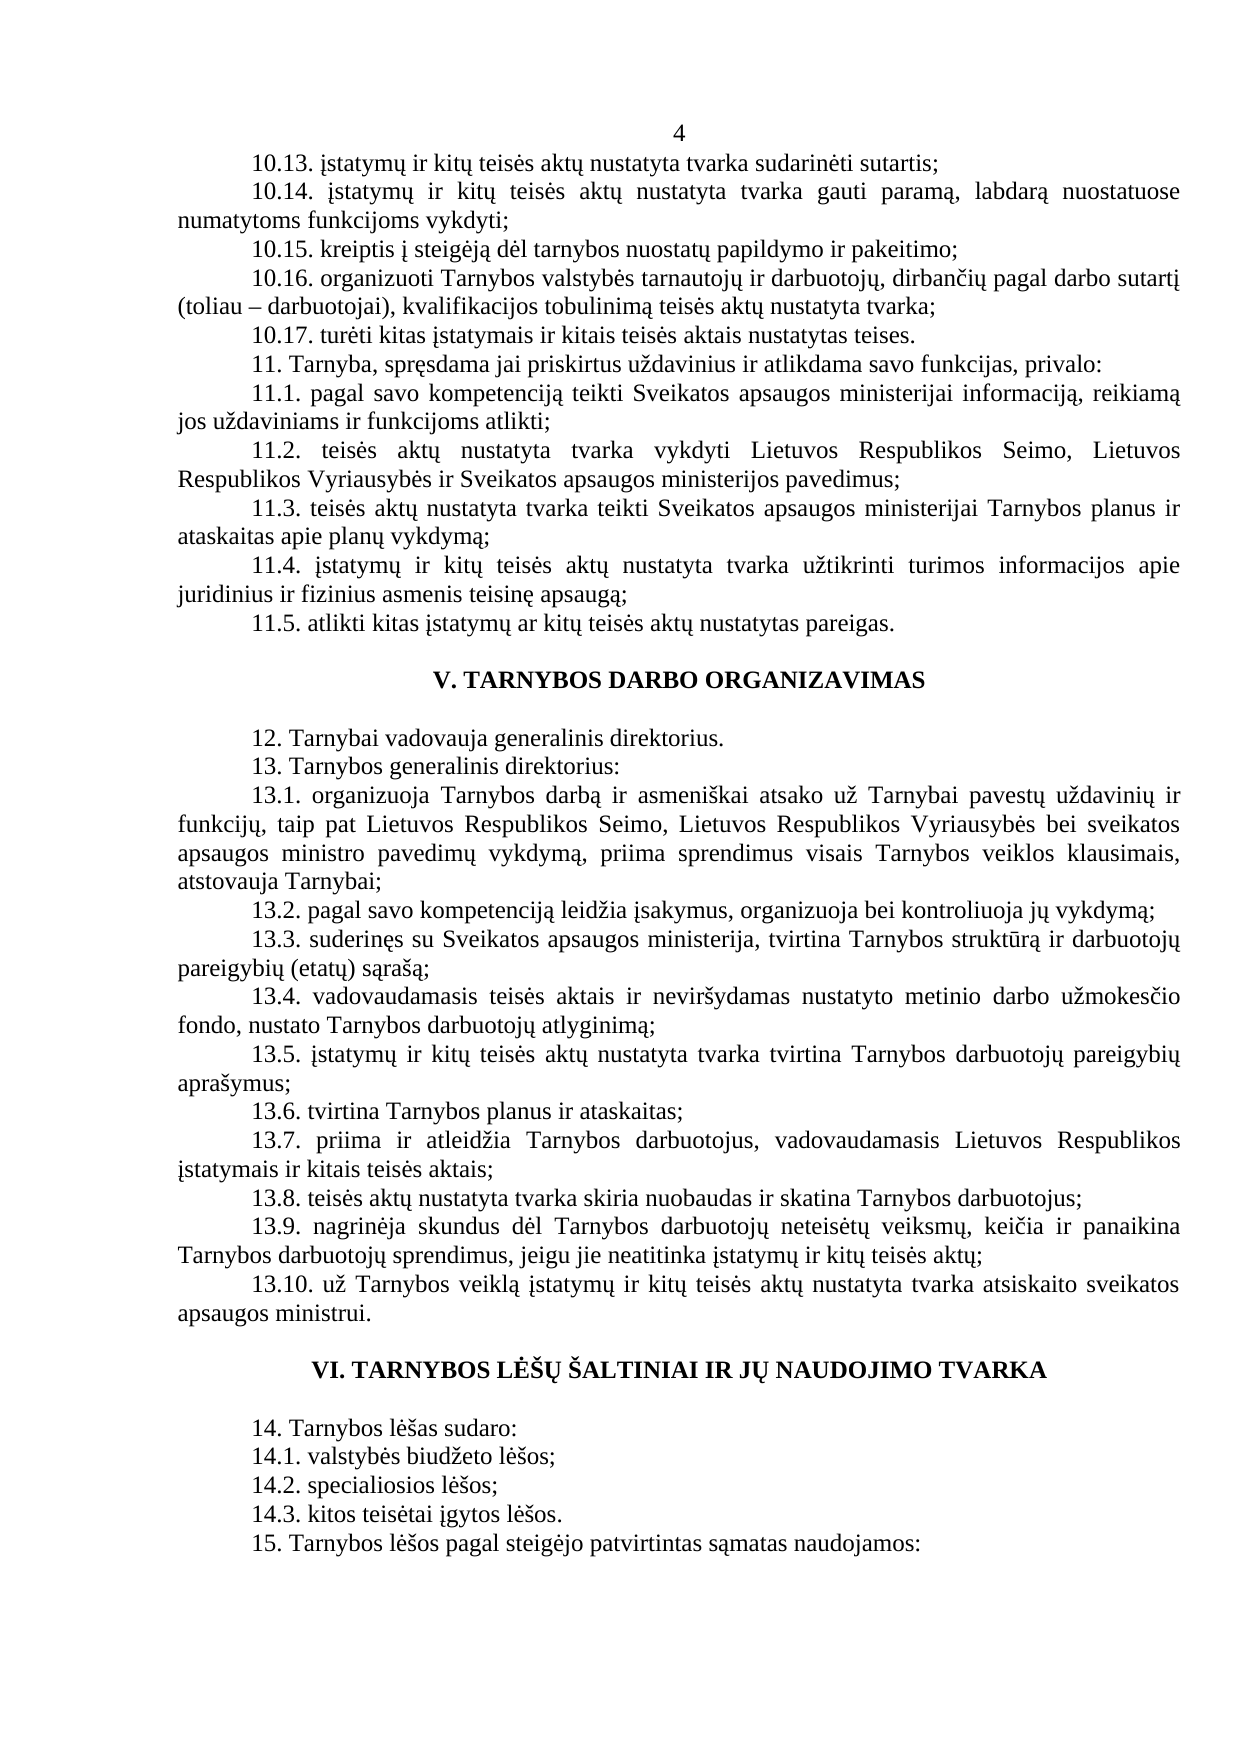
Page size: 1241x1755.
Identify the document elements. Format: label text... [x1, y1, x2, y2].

text 11. Tarnyba, spręsdama jai priskirtus uždavinius ir atlikdama savo funkcijas, privalo: [177, 349, 1181, 378]
text 13.9. nagrinėja skundus dėl Tarnybos darbuotojų neteisėtų veiksmų, keičia ir panaikina Tarnybos darbuotojų sprendimus, jeigu jie neatitinka įstatymų ir kitų teisės aktų; [177, 1211, 1181, 1269]
text 13.1. organizuoja Tarnybos darbą ir asmeniškai atsako už Tarnybai pavestų uždavinių ir funkcijų, taip pat Lietuvos Respublikos Seimo, Lietuvos Respublikos Vyriausybės bei sveikatos apsaugos ministro pavedimų vykdymą, priima sprendimus visais Tarnybos veiklos klausimais, atstovauja Tarnybai; [177, 780, 1181, 895]
text 13.10. už Tarnybos veiklą įstatymų ir kitų teisės aktų nustatyta tvarka atsiskaito sveikatos apsaugos ministrui. [177, 1269, 1181, 1326]
text 13.8. teisės aktų nustatyta tvarka skiria nuobaudas ir skatina Tarnybos darbuotojus; [177, 1183, 1181, 1211]
text 10.16. organizuoti Tarnybos valstybės tarnautojų ir darbuotojų, dirbančių pagal darbo sutartį (toliau – darbuotojai), kvalifikacijos tobulinimą teisės aktų nustatyta tvarka; [177, 263, 1181, 320]
text 11.5. atlikti kitas įstatymų ar kitų teisės aktų nustatytas pareigas. [177, 608, 1181, 636]
text 13.6. tvirtina Tarnybos planus ir ataskaitas; [177, 1096, 1181, 1125]
text 13.7. priima ir atleidžia Tarnybos darbuotojus, vadovaudamasis Lietuvos Respublikos įstatymais ir kitais teisės aktais; [177, 1125, 1181, 1183]
text 10.14. įstatymų ir kitų teisės aktų nustatyta tvarka gauti paramą, labdarą nuostatuose numatytoms funkcijoms vykdyti; [177, 176, 1181, 234]
text 13. Tarnybos generalinis direktorius: [177, 751, 1181, 780]
text 14.2. specialiosios lėšos; [177, 1470, 1181, 1499]
text 15. Tarnybos lėšos pagal steigėjo patvirtintas sąmatas naudojamos: [177, 1528, 1181, 1556]
text vI. tarnybos lėšų šaltiniai ir jų naudojimo tvarka [177, 1355, 1181, 1384]
text 14.1. valstybės biudžeto lėšos; [177, 1441, 1181, 1470]
text 10.17. turėti kitas įstatymais ir kitais teisės aktais nustatytas teises. [177, 320, 1181, 349]
text 13.4. vadovaudamasis teisės aktais ir neviršydamas nustatyto metinio darbo užmokesčio fondo, nustato Tarnybos darbuotojų atlyginimą; [177, 981, 1181, 1039]
text 10.15. kreiptis į steigėją dėl tarnybos nuostatų papildymo ir pakeitimo; [177, 234, 1181, 263]
text 11.4. įstatymų ir kitų teisės aktų nustatyta tvarka užtikrinti turimos informacijos apie juridinius ir fizinius asmenis teisinę apsaugą; [177, 550, 1181, 608]
text 13.2. pagal savo kompetenciją leidžia įsakymus, organizuoja bei kontroliuoja jų vykdymą; [177, 895, 1181, 924]
text v. tarnybos DARBO ORGANIZAVIMAS [177, 665, 1181, 694]
text 11.3. teisės aktų nustatyta tvarka teikti Sveikatos apsaugos ministerijai Tarnybos planus ir ataskaitas apie planų vykdymą; [177, 493, 1181, 550]
text 11.2. teisės aktų nustatyta tvarka vykdyti Lietuvos Respublikos Seimo, Lietuvos Respublikos Vyriausybės ir Sveikatos apsaugos ministerijos pavedimus; [177, 435, 1181, 493]
text 12. Tarnybai vadovauja generalinis direktorius. [177, 723, 1181, 751]
text 13.3. suderinęs su Sveikatos apsaugos ministerija, tvirtina Tarnybos struktūrą ir darbuotojų pareigybių (etatų) sąrašą; [177, 924, 1181, 981]
text 13.5. įstatymų ir kitų teisės aktų nustatyta tvarka tvirtina Tarnybos darbuotojų pareigybių aprašymus; [177, 1039, 1181, 1096]
text 14.3. kitos teisėtai įgytos lėšos. [177, 1499, 1181, 1528]
text 14. Tarnybos lėšas sudaro: [177, 1413, 1181, 1441]
text 10.13. įstatymų ir kitų teisės aktų nustatyta tvarka sudarinėti sutartis; [177, 148, 1181, 176]
text 11.1. pagal savo kompetenciją teikti Sveikatos apsaugos ministerijai informaciją, reikiamą jos uždaviniams ir funkcijoms atlikti; [177, 378, 1181, 435]
